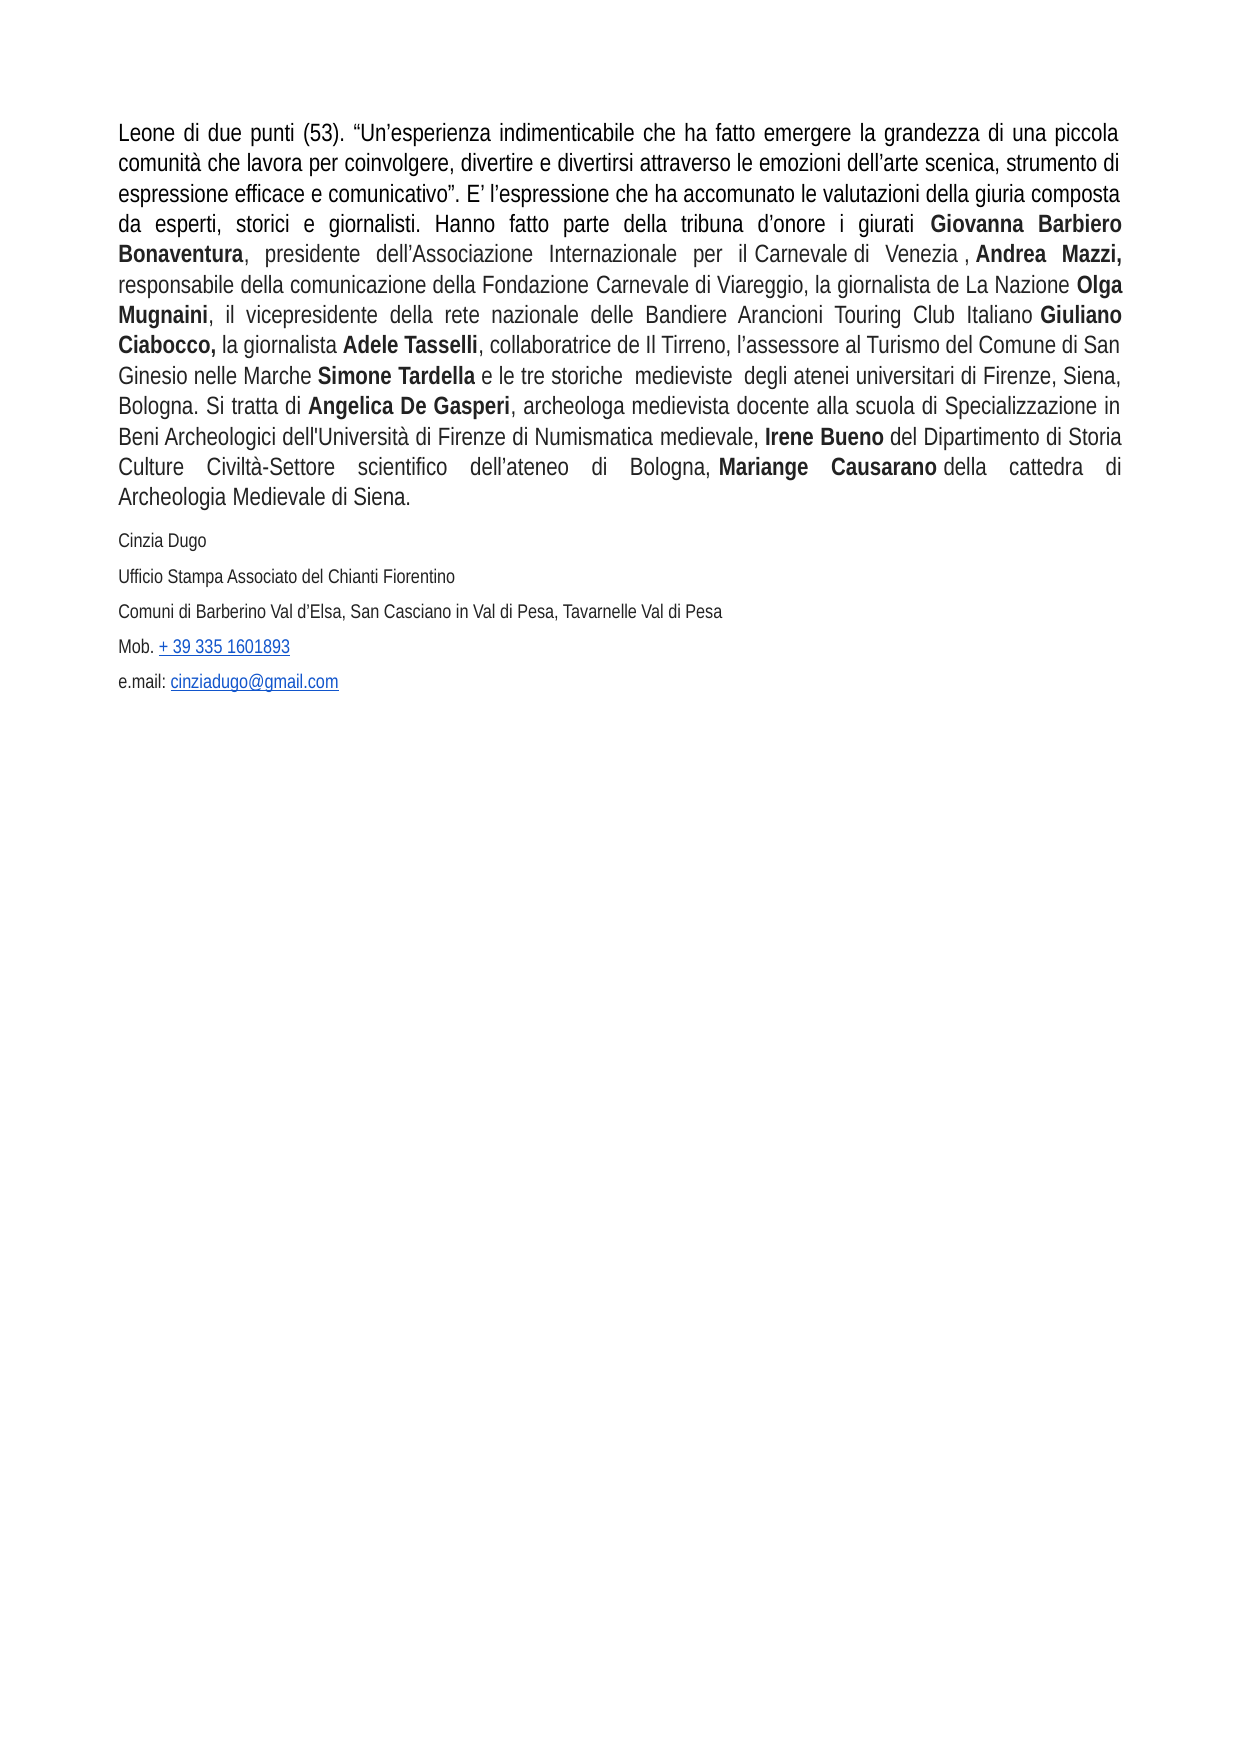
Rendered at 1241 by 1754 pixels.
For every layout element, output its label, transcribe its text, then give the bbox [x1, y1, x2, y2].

text Ufficio Stampa Associato del Chianti Fiorentino [118, 564, 1122, 587]
text e.mail: cinziadugo@gmail.com [118, 670, 1122, 693]
text Mob. + 39 335 1601893 [118, 635, 1122, 658]
text Cinzia Dugo [118, 529, 1122, 552]
text Comuni di Barberino Val d’Elsa, San Casciano in Val di Pesa, Tavarnelle Val di Pesa [118, 600, 1122, 622]
text Leone di due punti (53). “Un’esperienza indimenticabile che ha fatto emergere la grandezza di una piccola comunità che lavora per coinvolgere, divertire e divertirsi attraverso le emozioni dell’arte scenica, strumento di espressione efficace e comunicativo”. E’ l’espressione che ha accomunato le valutazioni della giuria composta da esperti, storici e giornalisti. Hanno fatto parte della tribuna d’onore i giurati Giovanna Barbiero Bonaventura, presidente dell’Associazione Internazionale per il Carnevale di Venezia , Andrea Mazzi, responsabile della comunicazione della Fondazione Carnevale di Viareggio, la giornalista de La Nazione Olga Mugnaini, il vicepresidente della rete nazionale delle Bandiere Arancioni Touring Club Italiano Giuliano Ciabocco, la giornalista Adele Tasselli, collaboratrice de Il Tirreno, l’assessore al Turismo del Comune di San Ginesio nelle Marche Simone Tardella e le tre storiche medieviste degli atenei universitari di Firenze, Siena, Bologna. Si tratta di Angelica De Gasperi, archeologa medievista docente alla scuola di Specializzazione in Beni Archeologici dell'Università di Firenze di Numismatica medievale, Irene Bueno del Dipartimento di Storia Culture Civiltà-Settore scientifico dell’ateneo di Bologna, Mariange Causarano della cattedra di Archeologia Medievale di Siena. [118, 118, 1122, 511]
